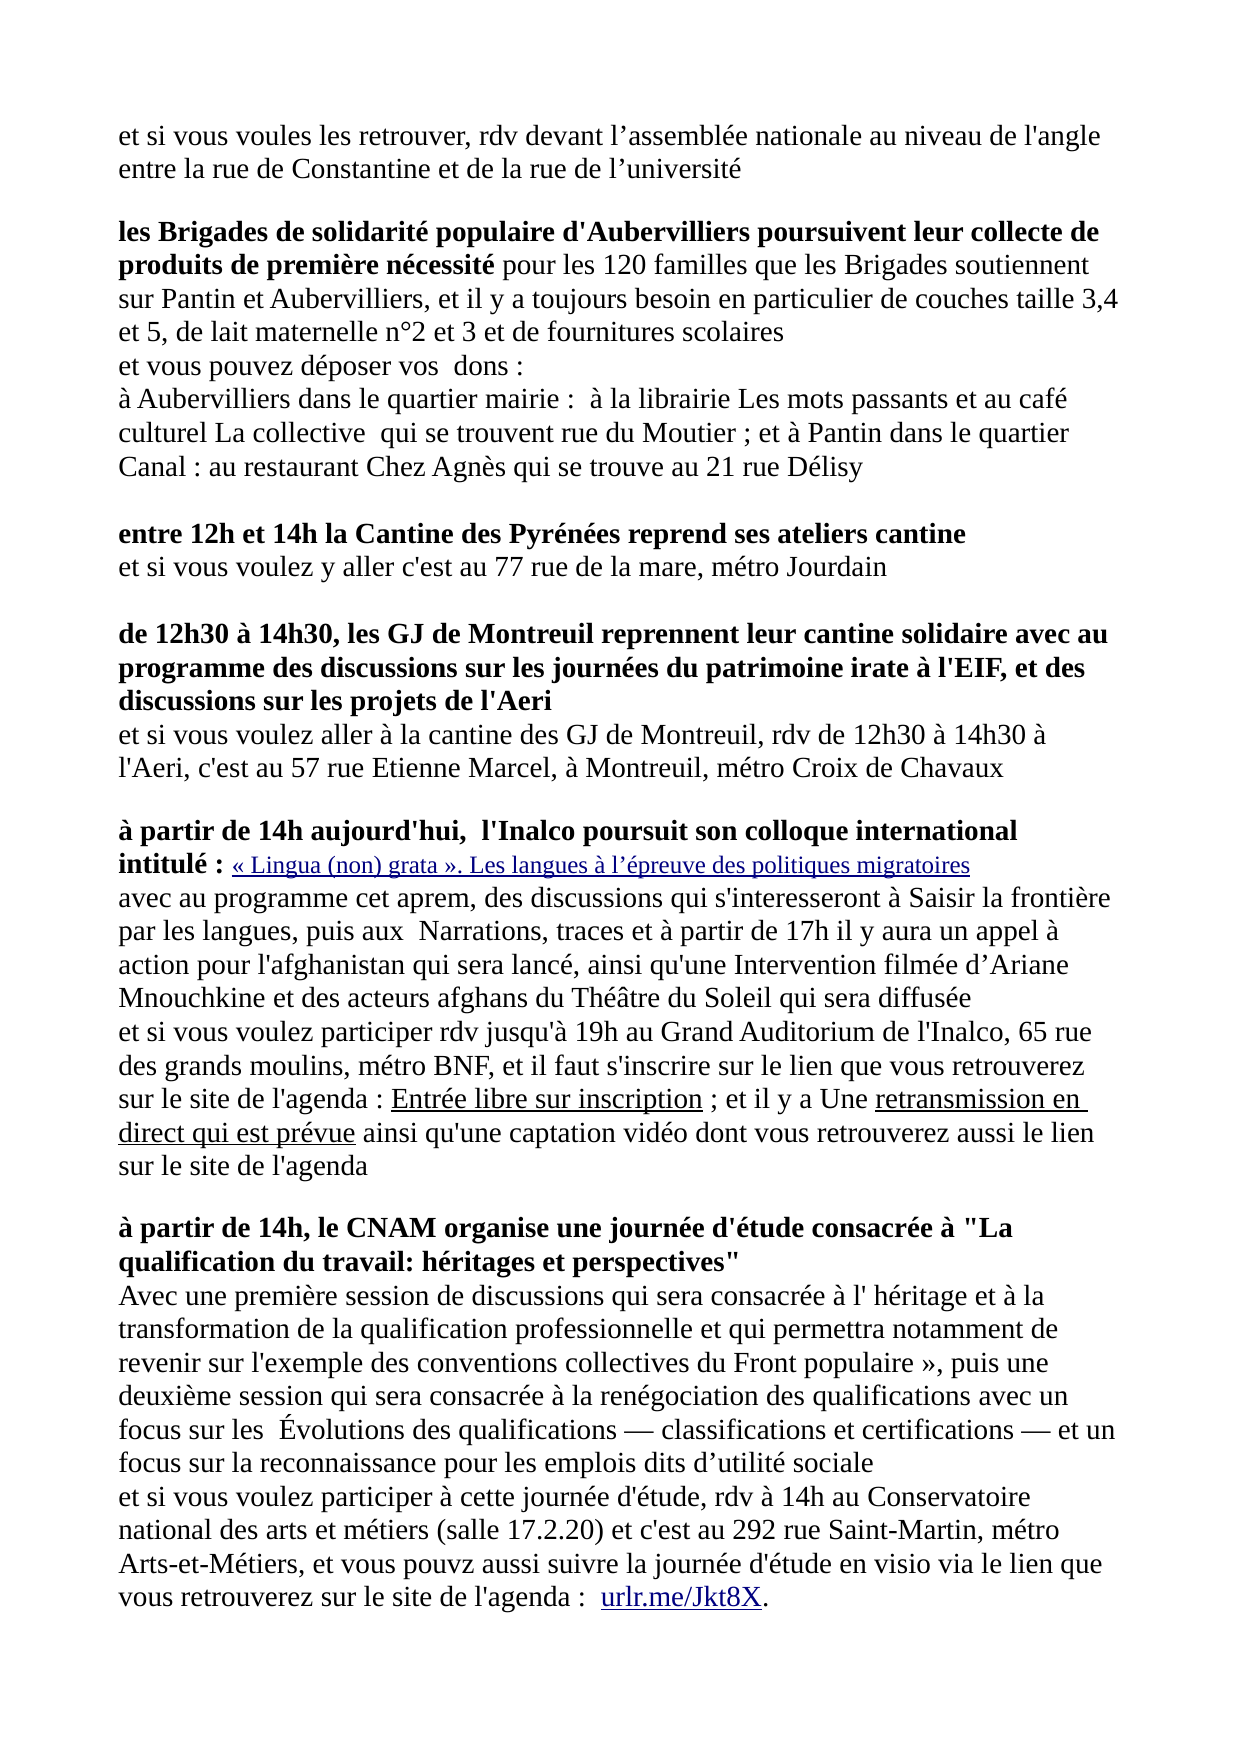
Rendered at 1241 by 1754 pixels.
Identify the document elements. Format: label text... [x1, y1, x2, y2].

text Avec une première session de discussions qui sera consacrée à l' héritage et à la transformation de la qualification professionnelle et qui permettra notamment de revenir sur l'exemple des conventions collectives du Front populaire », puis une deuxième session qui sera consacrée à la renégociation des qualifications avec un focus sur les Évolutions des qualifications — classifications et certifications — et un focus sur la reconnaissance pour les emplois dits d’utilité sociale [118, 1278, 1122, 1479]
text et si vous voulez participer à cette journée d'étude, rdv à 14h au Conservatoire national des arts et métiers (salle 17.2.20) et c'est au 292 rue Saint-Martin, métro Arts-et-Métiers, et vous pouvz aussi suivre la journée d'étude en visio via le lien que vous retrouverez sur le site de l'agenda : urlr.me/Jkt8X. [118, 1479, 1122, 1613]
text avec au programme cet aprem, des discussions qui s'interesseront à Saisir la frontière par les langues, puis aux Narrations, traces et à partir de 17h il y aura un appel à action pour l'afghanistan qui sera lancé, ainsi qu'une Intervention filmée d’Ariane Mnouchkine et des acteurs afghans du Théâtre du Soleil qui sera diffusée [118, 880, 1122, 1014]
text à Aubervilliers dans le quartier mairie : à la librairie Les mots passants et au café culturel La collective qui se trouvent rue du Moutier ; et à Pantin dans le quartier Canal : au restaurant Chez Agnès qui se trouve au 21 rue Délisy [118, 382, 1122, 482]
text entre 12h et 14h la Cantine des Pyrénées reprend ses ateliers cantine [118, 516, 1122, 549]
text les Brigades de solidarité populaire d'Aubervilliers poursuivent leur collecte de produits de première nécessité pour les 120 familles que les Brigades soutiennent sur Pantin et Aubervilliers, et il y a toujours besoin en particulier de couches taille 3,4 et 5, de lait maternelle n°2 et 3 et de fournitures scolaires [118, 214, 1122, 348]
text et si vous voulez participer rdv jusqu'à 19h au Grand Auditorium de l'Inalco, 65 rue des grands moulins, métro BNF, et il faut s'inscrire sur le lien que vous retrouverez sur le site de l'agenda : Entrée libre sur inscription ; et il y a Une retransmission en direct qui est prévue ainsi qu'une captation vidéo dont vous retrouverez aussi le lien sur le site de l'agenda [118, 1014, 1122, 1182]
text de 12h30 à 14h30, les GJ de Montreuil reprennent leur cantine solidaire avec au programme des discussions sur les journées du patrimoine irate à l'EIF, et des discussions sur les projets de l'Aeri [118, 616, 1122, 717]
text et vous pouvez déposer vos dons : [118, 348, 1122, 382]
text et si vous voules les retrouver, rdv devant l’assemblée nationale au niveau de l'angle entre la rue de Constantine et de la rue de l’université [118, 118, 1122, 185]
text et si vous voulez aller à la cantine des GJ de Montreuil, rdv de 12h30 à 14h30 à l'Aeri, c'est au 57 rue Etienne Marcel, à Montreuil, métro Croix de Chavaux [118, 717, 1122, 784]
text à partir de 14h aujourd'hui, l'Inalco poursuit son colloque international intitulé : « Lingua (non) grata ». Les langues à l’épreuve des politiques migratoires [118, 813, 1122, 880]
text à partir de 14h, le CNAM organise une journée d'étude consacrée à "La qualification du travail: héritages et perspectives" [118, 1211, 1122, 1278]
text et si vous voulez y aller c'est au 77 rue de la mare, métro Jourdain [118, 549, 1122, 583]
